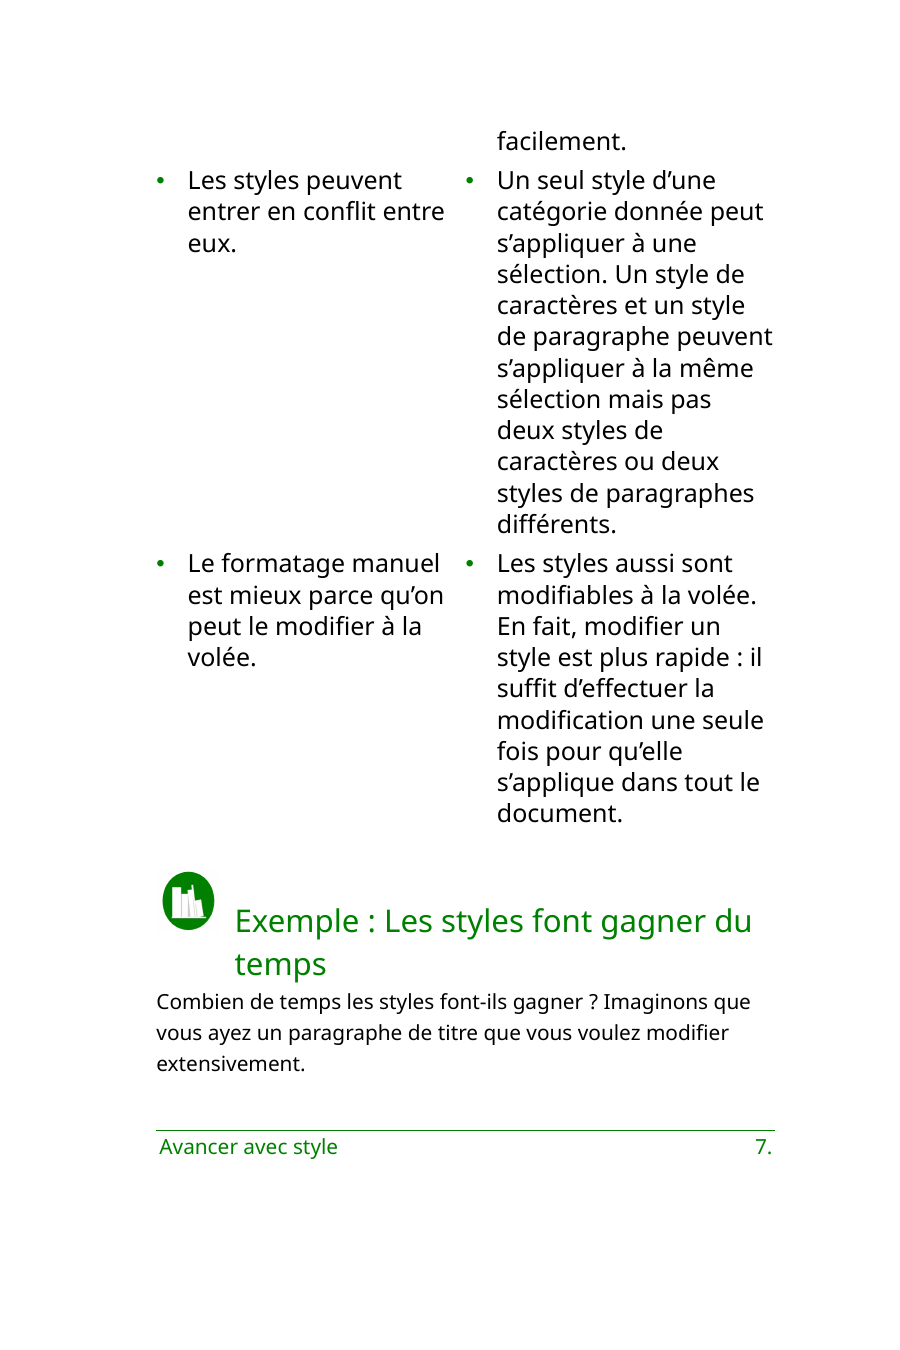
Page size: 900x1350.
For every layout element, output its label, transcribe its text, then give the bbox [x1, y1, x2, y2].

subtitle Exemple : Les styles font gagner du temps [156, 869, 775, 984]
table_cell Le formatage manuel est mieux parce qu’on peut le modifier à la volée. [156, 548, 465, 837]
text Combien de temps les styles font-ils gagner ? Imaginons que vous ayez un paragraphe de titre que vous voulez modifier extensivement. [156, 984, 775, 1078]
table_cell Un seul style d’une catégorie donnée peut s’appliquer à une sélection. Un style de caractères et un style de paragraphe peuvent s’appliquer à la même sélection mais pas deux styles de caractères ou deux styles de paragraphes différents. [465, 165, 775, 548]
table_cell facilement. [465, 125, 775, 164]
table_cell Les styles aussi sont modifiables à la volée. En fait, modifier un style est plus rapide : il suffit d’effectuer la modification une seule fois pour qu’elle s’applique dans tout le document. [465, 548, 775, 837]
table_cell Les styles peuvent entrer en conflit entre eux. [156, 165, 465, 548]
picture [157, 869, 220, 933]
table_cell [156, 125, 465, 164]
